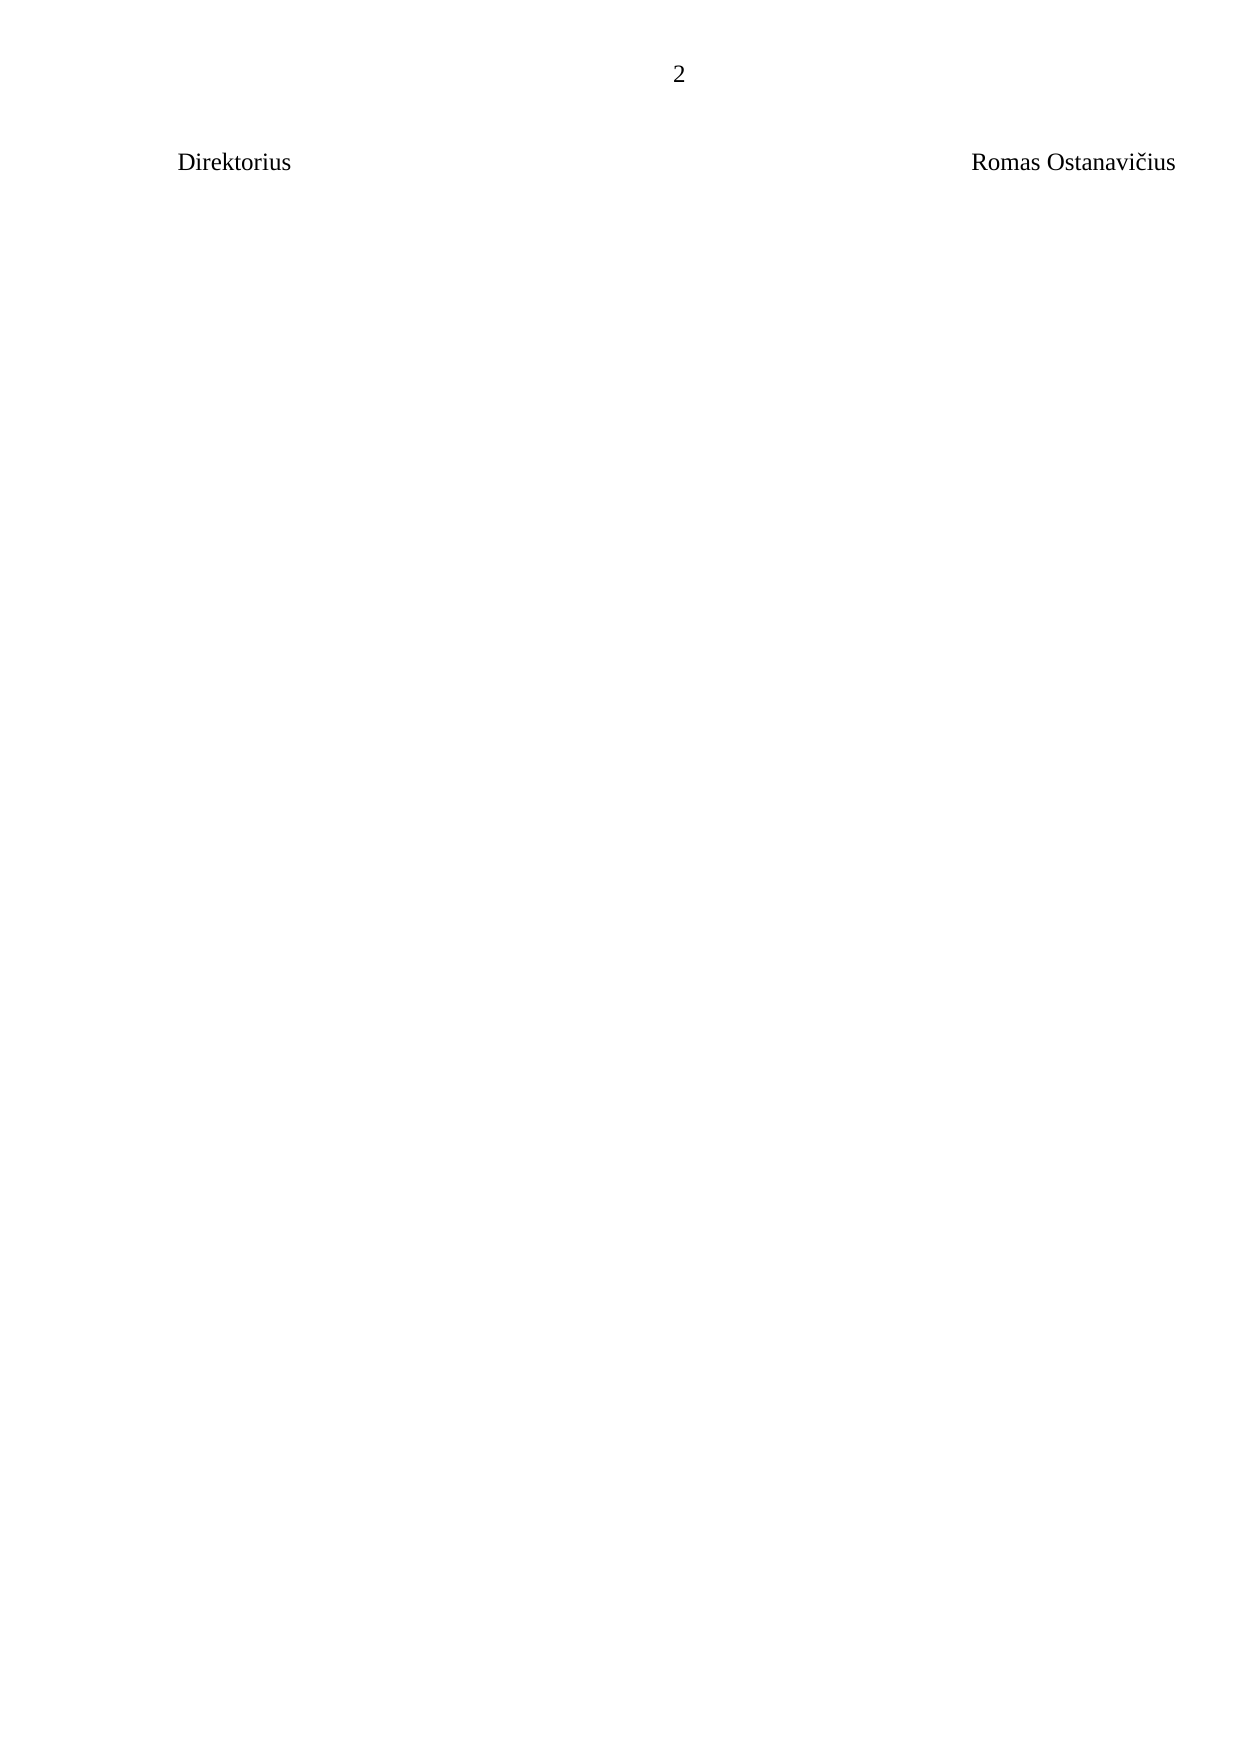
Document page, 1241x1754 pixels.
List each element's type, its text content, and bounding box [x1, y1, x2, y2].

text Direktorius Romas Ostanavičius [177, 147, 1181, 176]
